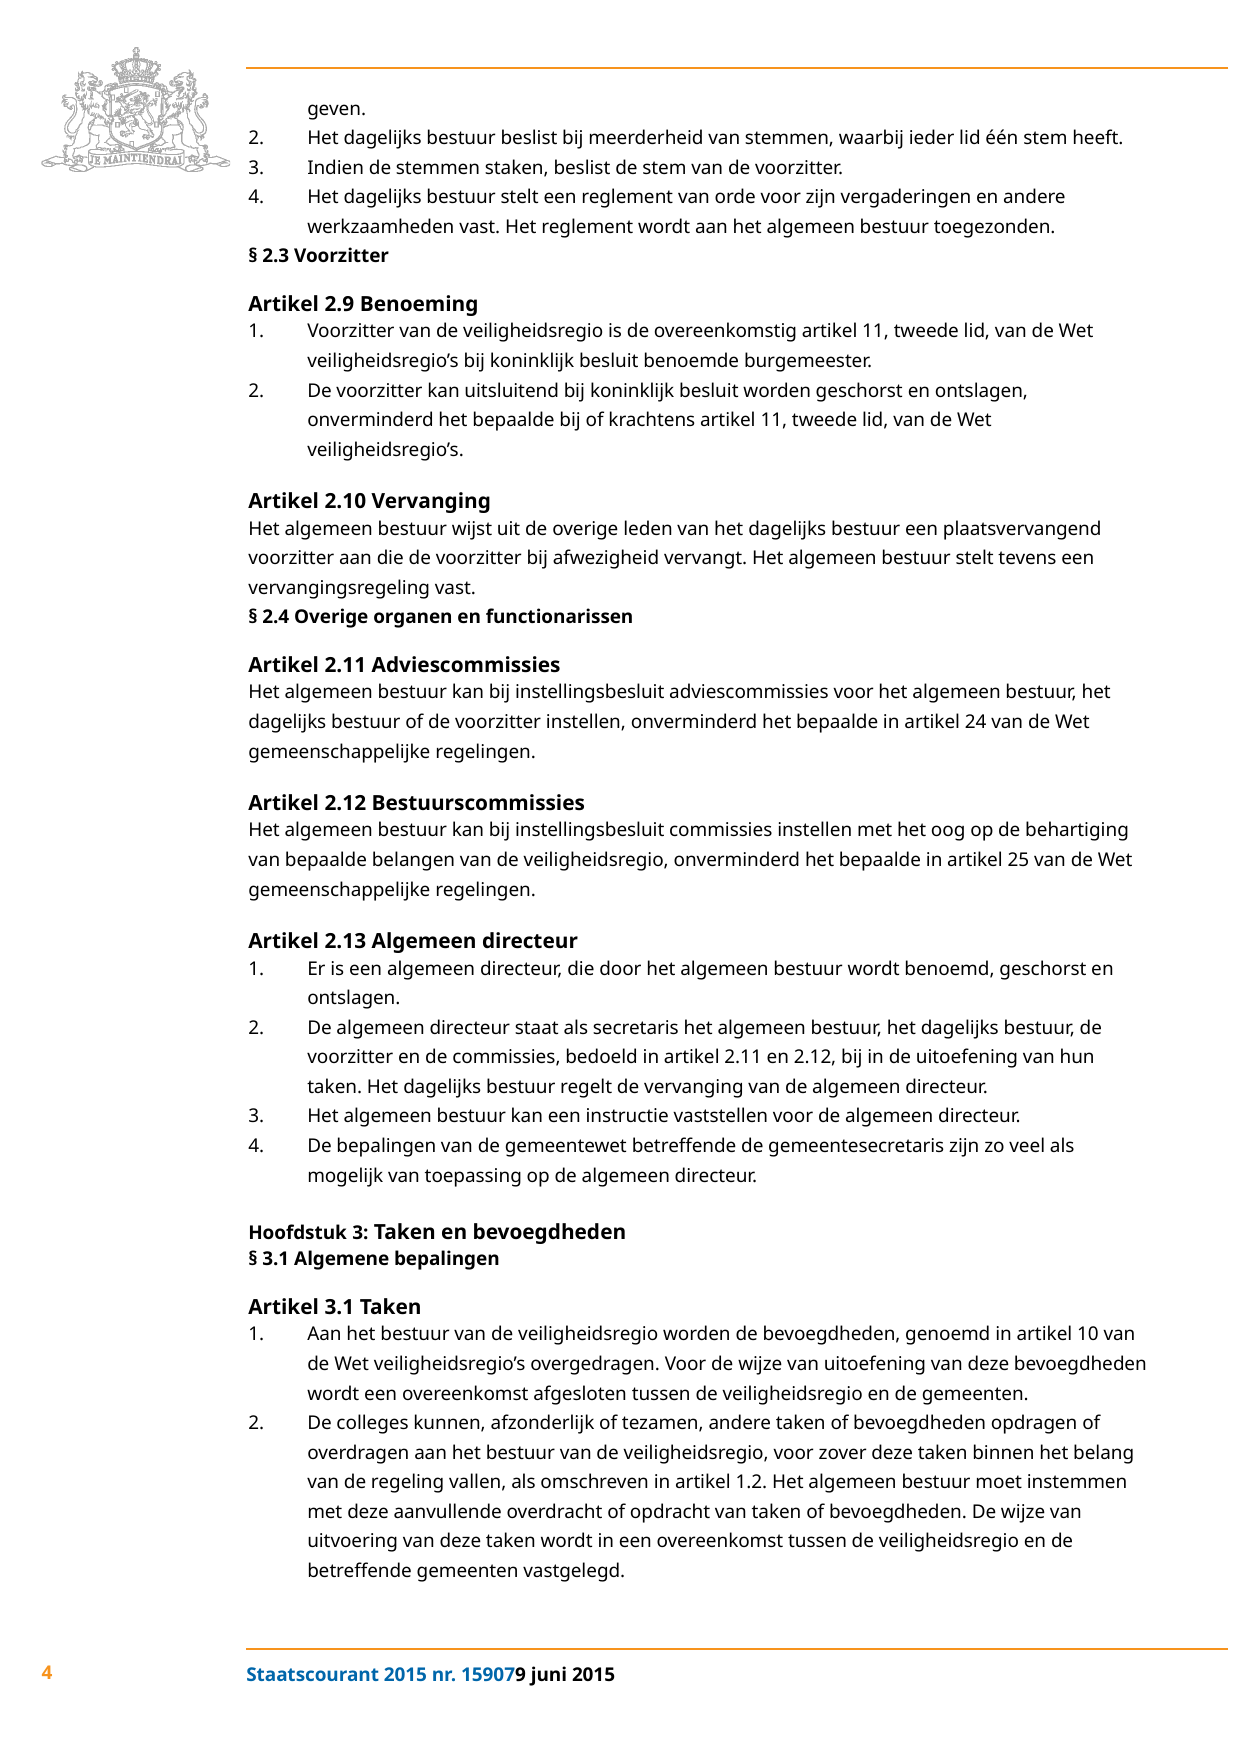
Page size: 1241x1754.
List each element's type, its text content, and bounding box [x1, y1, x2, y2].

text Artikel 2.10 Vervanging [248, 486, 1152, 515]
list De bepalingen van de gemeentewet betreffende de gemeentesecretaris zijn zo veel als mogelijk van toepassing op de algemeen directeur. [248, 1132, 1152, 1187]
text Artikel 2.13 Algemeen directeur [248, 926, 1152, 955]
list De colleges kunnen, afzonderlijk of tezamen, andere taken of bevoegdheden opdragen of overdragen aan het bestuur van de veiligheidsregio, voor zover deze taken binnen het belang van de regeling vallen, als omschreven in artikel 1.2. Het algemeen bestuur moet instemmen met deze aanvullende overdracht of opdracht van taken of bevoegdheden. De wijze van uitvoering van deze taken wordt in een overeenkomst tussen de veiligheidsregio en de betreffende gemeenten vastgelegd. [248, 1409, 1152, 1583]
text Hoofdstuk 3: Taken en bevoegdheden [248, 1217, 1152, 1246]
text Het algemeen bestuur wijst uit de overige leden van het dagelijks bestuur een plaatsvervangend voorzitter aan die de voorzitter bij afwezigheid vervangt. Het algemeen bestuur stelt tevens een vervangingsregeling vast. [248, 515, 1152, 600]
text Artikel 2.12 Bestuurscommissies [248, 788, 1152, 817]
text Artikel 2.9 Benoeming [248, 289, 1152, 318]
list Het dagelijks bestuur stelt een reglement van orde voor zijn vergaderingen en andere werkzaamheden vast. Het reglement wordt aan het algemeen bestuur toegezonden. [248, 183, 1152, 239]
text Het algemeen bestuur kan bij instellingsbesluit adviescommissies voor het algemeen bestuur, het dagelijks bestuur of de voorzitter instellen, onverminderd het bepaalde in artikel 24 van de Wet gemeenschappelijke regelingen. [248, 679, 1152, 763]
list Het dagelijks bestuur beslist bij meerderheid van stemmen, waarbij ieder lid één stem heeft. [248, 124, 1152, 150]
text Artikel 3.1 Taken [248, 1292, 1152, 1321]
text § 2.4 Overige organen en functionarissen [248, 604, 1152, 629]
list Indien de stemmen staken, beslist de stem van de voorzitter. [248, 154, 1152, 180]
list De voorzitter kan uitsluitend bij koninklijk besluit worden geschorst en ontslagen, onverminderd het bepaalde bij of krachtens artikel 11, tweede lid, van de Wet veiligheidsregio’s. [248, 377, 1152, 462]
text Het algemeen bestuur kan bij instellingsbesluit commissies instellen met het oog op de behartiging van bepaalde belangen van de veiligheidsregio, onverminderd het bepaalde in artikel 25 van de Wet gemeenschappelijke regelingen. [248, 817, 1152, 902]
picture [41, 47, 231, 172]
list Het algemeen bestuur kan een instructie vaststellen voor de algemeen directeur. [248, 1103, 1152, 1128]
text § 3.1 Algemene bepalingen [248, 1246, 1152, 1271]
list Aan het bestuur van de veiligheidsregio worden de bevoegdheden, genoemd in artikel 10 van de Wet veiligheidsregio’s overgedragen. Voor de wijze van uitoefening van deze bevoegdheden wordt een overeenkomst afgesloten tussen de veiligheidsregio en de gemeenten. [248, 1321, 1152, 1405]
list Voorzitter van de veiligheidsregio is de overeenkomstig artikel 11, tweede lid, van de Wet veiligheidsregio’s bij koninklijk besluit benoemde burgemeester. [248, 318, 1152, 373]
list geven. [248, 95, 1152, 121]
list De algemeen directeur staat als secretaris het algemeen bestuur, het dagelijks bestuur, de voorzitter en de commissies, bedoeld in artikel 2.11 en 2.12, bij in de uitoefening van hun taken. Het dagelijks bestuur regelt de vervanging van de algemeen directeur. [248, 1014, 1152, 1099]
text § 2.3 Voorzitter [248, 243, 1152, 268]
text Artikel 2.11 Adviescommissies [248, 650, 1152, 679]
list Er is een algemeen directeur, die door het algemeen bestuur wordt benoemd, geschorst en ontslagen. [248, 955, 1152, 1010]
